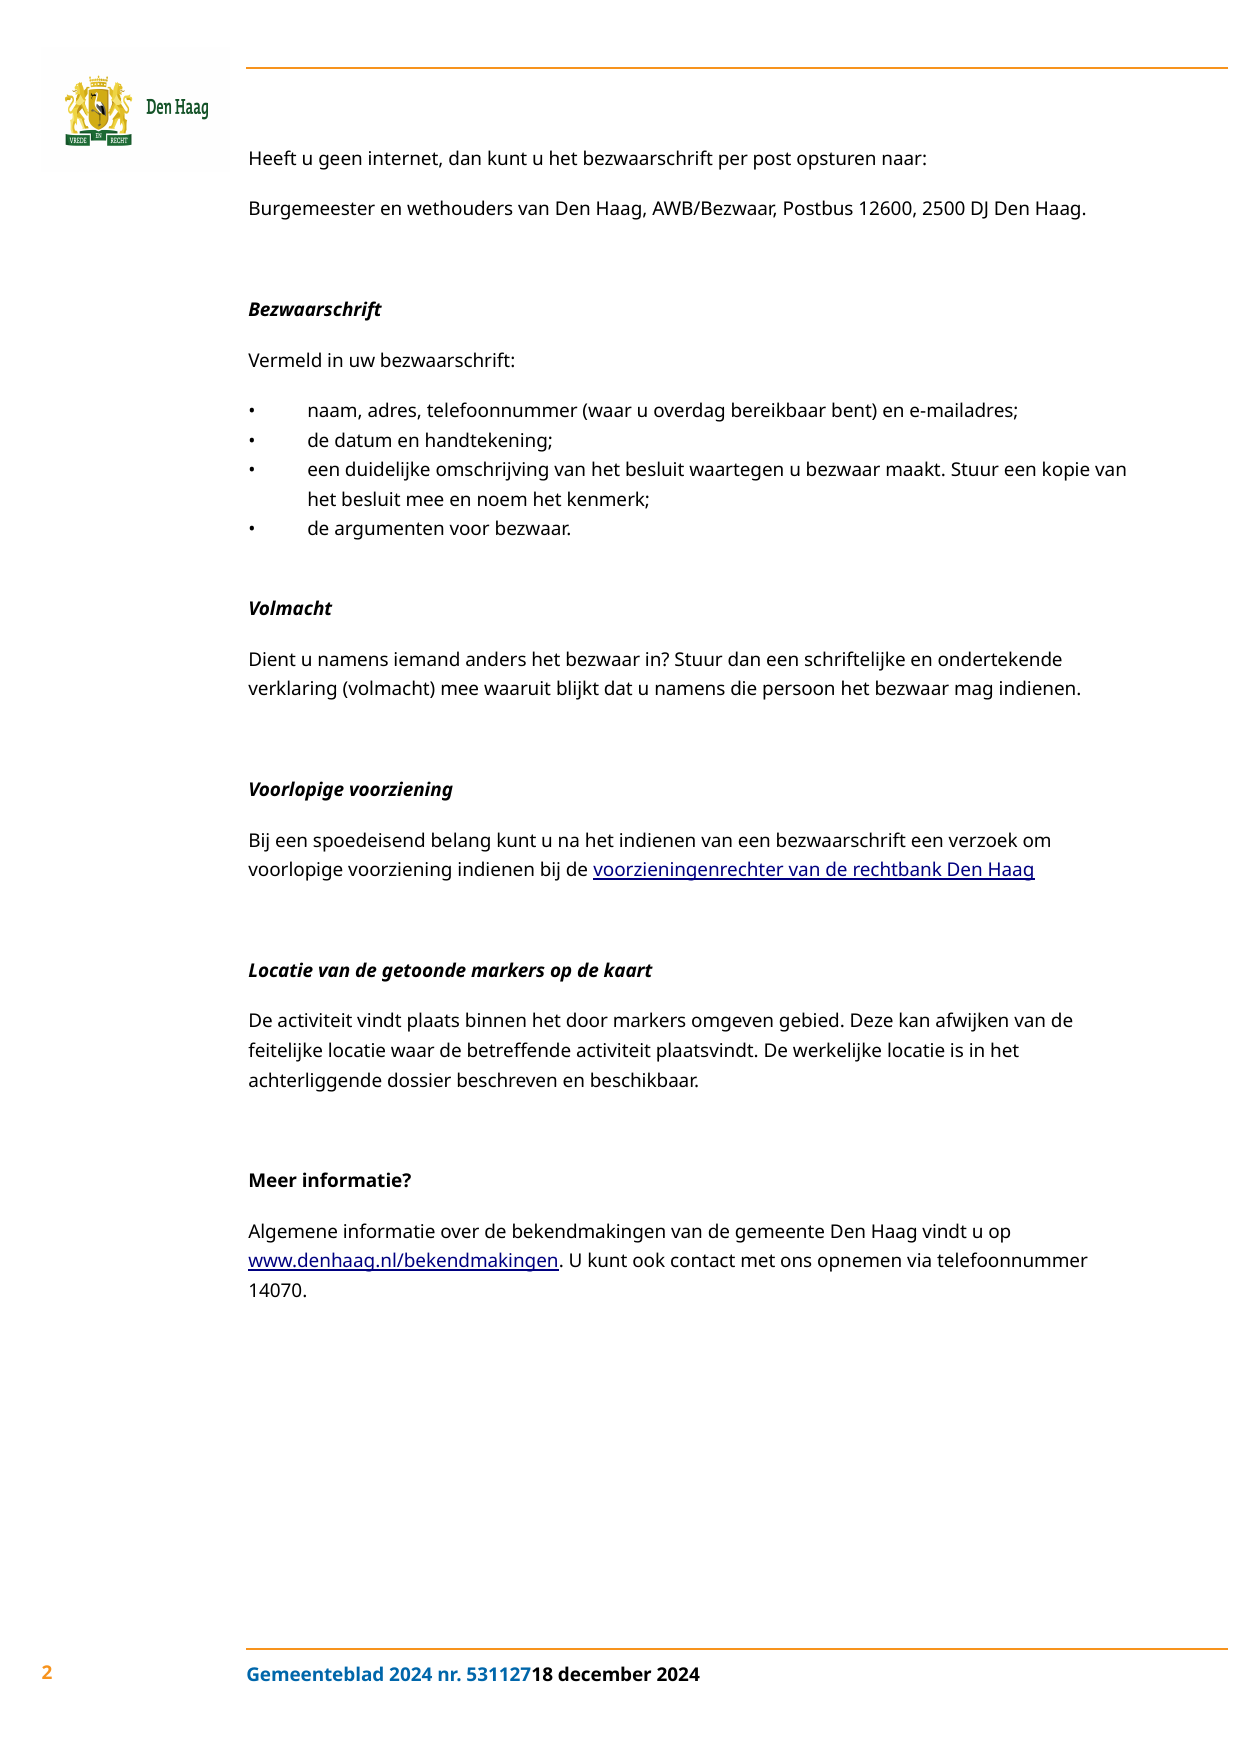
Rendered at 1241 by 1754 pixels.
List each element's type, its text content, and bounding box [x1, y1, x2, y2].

text Bezwaarschrift [248, 296, 1152, 322]
text Meer informatie? [248, 1168, 1152, 1193]
text Bij een spoedeisend belang kunt u na het indienen van een bezwaarschrift een verzoek om voorlopige voorziening indienen bij de voorzieningenrechter van de rechtbank Den Haag [248, 827, 1152, 882]
text Volmacht [248, 596, 1152, 621]
text Burgemeester en wethouders van Den Haag, AWB/Bezwaar, Postbus 12600, 2500 DJ Den Haag. [248, 196, 1152, 221]
list de argumenten voor bezwaar. [248, 516, 1152, 541]
list een duidelijke omschrijving van het besluit waartegen u bezwaar maakt. Stuur een kopie van het besluit mee en noem het kenmerk; [248, 456, 1152, 512]
picture [41, 47, 231, 172]
text Vermeld in uw bezwaarschrift: [248, 347, 1152, 373]
text Heeft u geen internet, dan kunt u het bezwaarschrift per post opsturen naar: [248, 145, 1152, 171]
text De activiteit vindt plaats binnen het door markers omgeven gebied. Deze kan afwijken van de feitelijke locatie waar de betreffende activiteit plaatsvindt. De werkelijke locatie is in het achterliggende dossier beschreven en beschikbaar. [248, 1008, 1152, 1093]
text Algemene informatie over de bekendmakingen van de gemeente Den Haag vindt u op www.denhaag.nl/bekendmakingen. U kunt ook contact met ons opnemen via telefoonnummer 14070. [248, 1218, 1152, 1303]
list de datum en handtekening; [248, 427, 1152, 453]
text Dient u namens iemand anders het bezwaar in? Stuur dan een schriftelijke en ondertekende verklaring (volmacht) mee waaruit blijkt dat u namens die persoon het bezwaar mag indienen. [248, 646, 1152, 701]
text Voorlopige voorziening [248, 776, 1152, 802]
text Locatie van de getoonde markers op de kaart [248, 957, 1152, 983]
list naam, adres, telefoonnummer (waar u overdag bereikbaar bent) en e-mailadres; [248, 397, 1152, 423]
